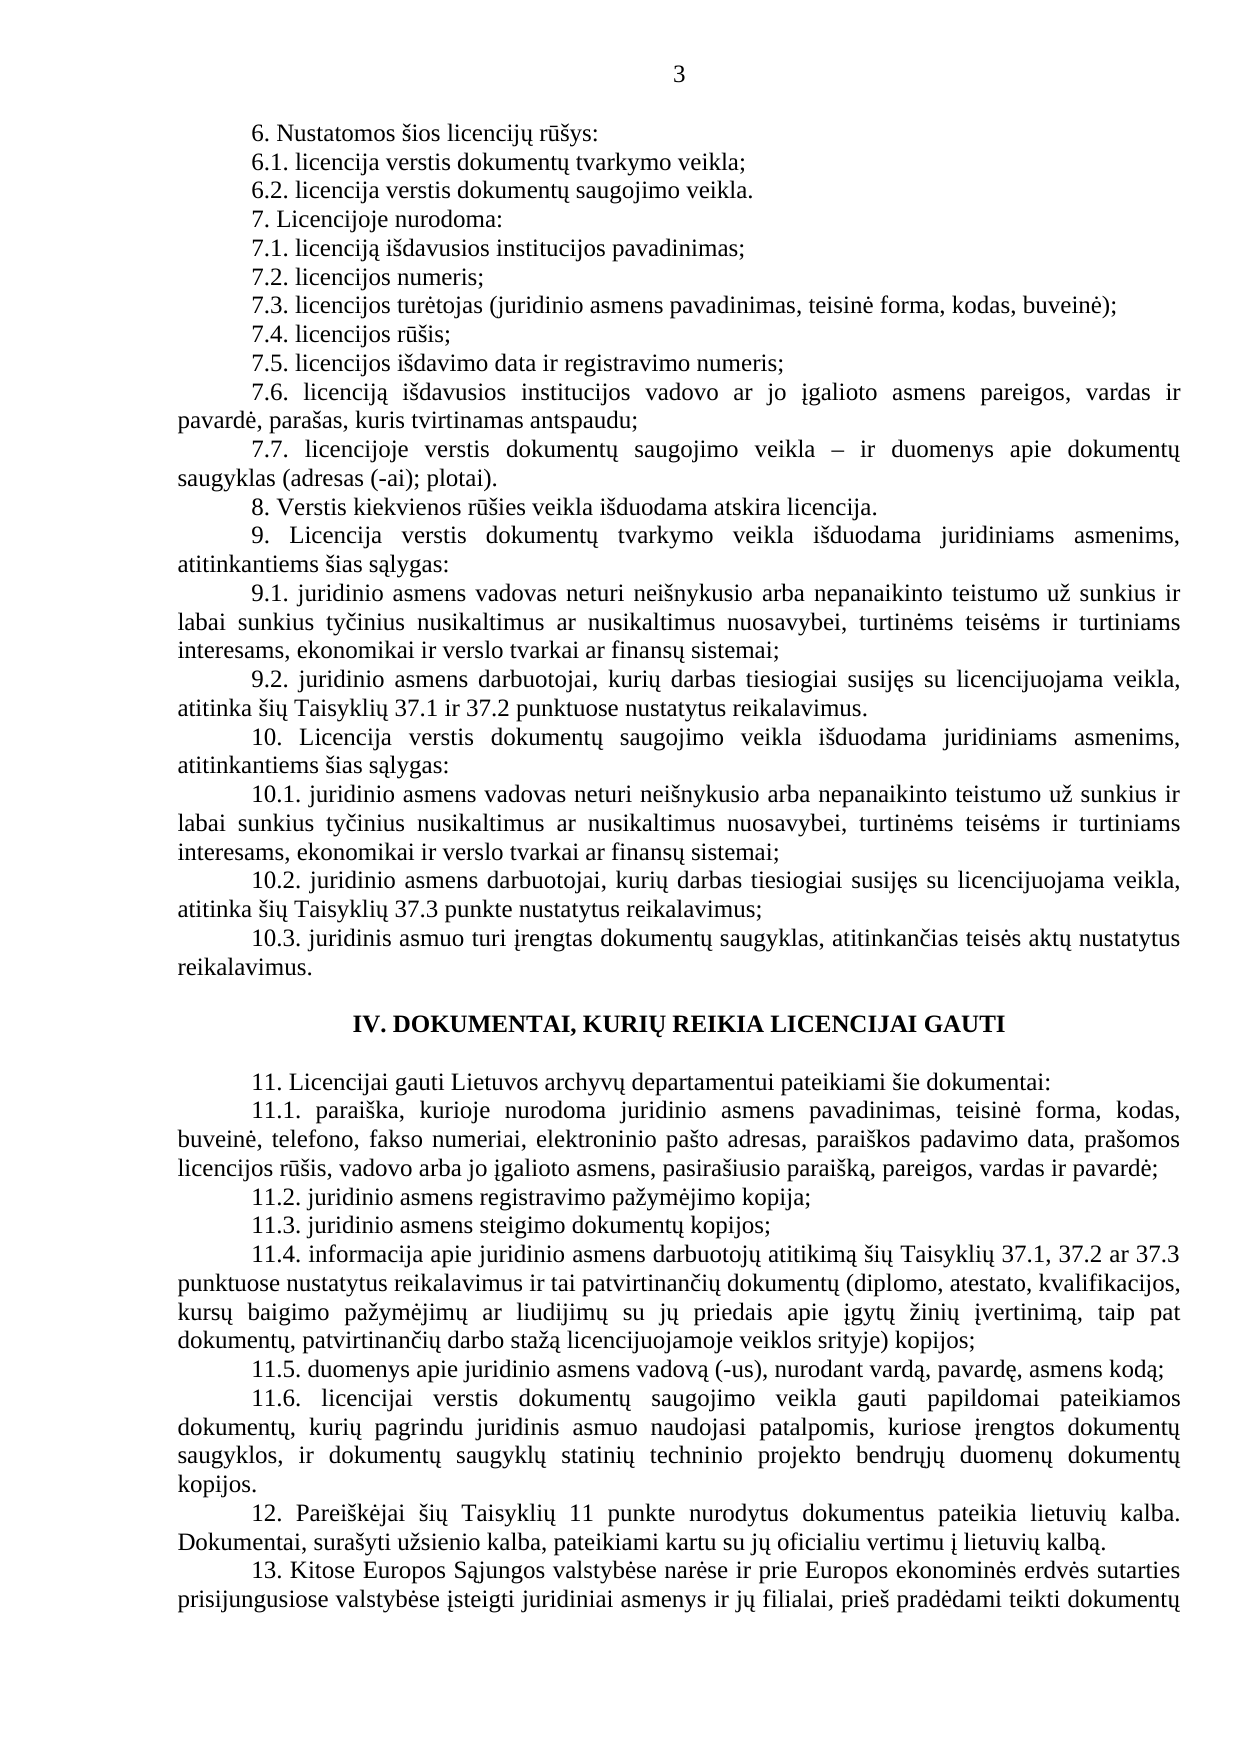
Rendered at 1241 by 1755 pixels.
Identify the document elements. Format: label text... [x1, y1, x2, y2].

text 7.4. licencijos rūšis; [177, 319, 1181, 348]
text 7.1. licenciją išdavusios institucijos pavadinimas; [177, 233, 1181, 262]
text 11.3. juridinio asmens steigimo dokumentų kopijos; [177, 1211, 1181, 1239]
text 13. Kitose Europos Sąjungos valstybėse narėse ir prie Europos ekonominės erdvės sutarties prisijungusiose valstybėse įsteigti juridiniai asmenys ir jų filialai, prieš pradėdami teikti dokumentų [177, 1556, 1181, 1613]
text 11.5. duomenys apie juridinio asmens vadovą (-us), nurodant vardą, pavardę, asmens kodą; [177, 1354, 1181, 1383]
text 11.2. juridinio asmens registravimo pažymėjimo kopija; [177, 1182, 1181, 1211]
text 12. Pareiškėjai šių Taisyklių 11 punkte nurodytus dokumentus pateikia lietuvių kalba. Dokumentai, surašyti užsienio kalba, pateikiami kartu su jų oficialiu vertimu į lietuvių kalbą. [177, 1498, 1181, 1556]
text 6. Nustatomos šios licencijų rūšys: [177, 118, 1181, 147]
text 7.3. licencijos turėtojas (juridinio asmens pavadinimas, teisinė forma, kodas, buveinė); [177, 291, 1181, 319]
text 10. Licencija verstis dokumentų saugojimo veikla išduodama juridiniams asmenims, atitinkantiems šias sąlygas: [177, 722, 1181, 779]
text 11. Licencijai gauti Lietuvos archyvų departamentui pateikiami šie dokumentai: [177, 1067, 1181, 1096]
text 11.6. licencijai verstis dokumentų saugojimo veikla gauti papildomai pateikiamos dokumentų, kurių pagrindu juridinis asmuo naudojasi patalpomis, kuriose įrengtos dokumentų saugyklos, ir dokumentų saugyklų statinių techninio projekto bendrųjų duomenų dokumentų kopijos. [177, 1383, 1181, 1498]
text 9. Licencija verstis dokumentų tvarkymo veikla išduodama juridiniams asmenims, atitinkantiems šias sąlygas: [177, 521, 1181, 578]
text 9.2. juridinio asmens darbuotojai, kurių darbas tiesiogiai susijęs su licencijuojama veikla, atitinka šių Taisyklių 37.1 ir 37.2 punktuose nustatytus reikalavimus. [177, 664, 1181, 722]
text 11.4. informacija apie juridinio asmens darbuotojų atitikimą šių Taisyklių 37.1, 37.2 ar 37.3 punktuose nustatytus reikalavimus ir tai patvirtinančių dokumentų (diplomo, atestato, kvalifikacijos, kursų baigimo pažymėjimų ar liudijimų su jų priedais apie įgytų žinių įvertinimą, taip pat dokumentų, patvirtinančių darbo stažą licencijuojamoje veiklos srityje) kopijos; [177, 1239, 1181, 1354]
text 7.7. licencijoje verstis dokumentų saugojimo veikla – ir duomenys apie dokumentų saugyklas (adresas (-ai); plotai). [177, 434, 1181, 492]
text 7.5. licencijos išdavimo data ir registravimo numeris; [177, 348, 1181, 377]
text 7.6. licenciją išdavusios institucijos vadovo ar jo įgalioto asmens pareigos, vardas ir pavardė, parašas, kuris tvirtinamas antspaudu; [177, 377, 1181, 434]
text 11.1. paraiška, kurioje nurodoma juridinio asmens pavadinimas, teisinė forma, kodas, buveinė, telefono, fakso numeriai, elektroninio pašto adresas, paraiškos padavimo data, prašomos licencijos rūšis, vadovo arba jo įgalioto asmens, pasirašiusio paraišką, pareigos, vardas ir pavardė; [177, 1096, 1181, 1182]
text 6.2. licencija verstis dokumentų saugojimo veikla. [177, 176, 1181, 204]
text IV. DOKUMENTAI, KURIŲ REIKIA LICENCIJAI GAUTI [177, 1009, 1181, 1038]
text 7.2. licencijos numeris; [177, 262, 1181, 291]
text 10.2. juridinio asmens darbuotojai, kurių darbas tiesiogiai susijęs su licencijuojama veikla, atitinka šių Taisyklių 37.3 punkte nustatytus reikalavimus; [177, 866, 1181, 923]
text 8. Verstis kiekvienos rūšies veikla išduodama atskira licencija. [177, 492, 1181, 521]
text 7. Licencijoje nurodoma: [177, 204, 1181, 233]
text 10.3. juridinis asmuo turi įrengtas dokumentų saugyklas, atitinkančias teisės aktų nustatytus reikalavimus. [177, 923, 1181, 981]
text 6.1. licencija verstis dokumentų tvarkymo veikla; [177, 147, 1181, 176]
text 10.1. juridinio asmens vadovas neturi neišnykusio arba nepanaikinto teistumo už sunkius ir labai sunkius tyčinius nusikaltimus ar nusikaltimus nuosavybei, turtinėms teisėms ir turtiniams interesams, ekonomikai ir verslo tvarkai ar finansų sistemai; [177, 779, 1181, 866]
text 9.1. juridinio asmens vadovas neturi neišnykusio arba nepanaikinto teistumo už sunkius ir labai sunkius tyčinius nusikaltimus ar nusikaltimus nuosavybei, turtinėms teisėms ir turtiniams interesams, ekonomikai ir verslo tvarkai ar finansų sistemai; [177, 578, 1181, 664]
